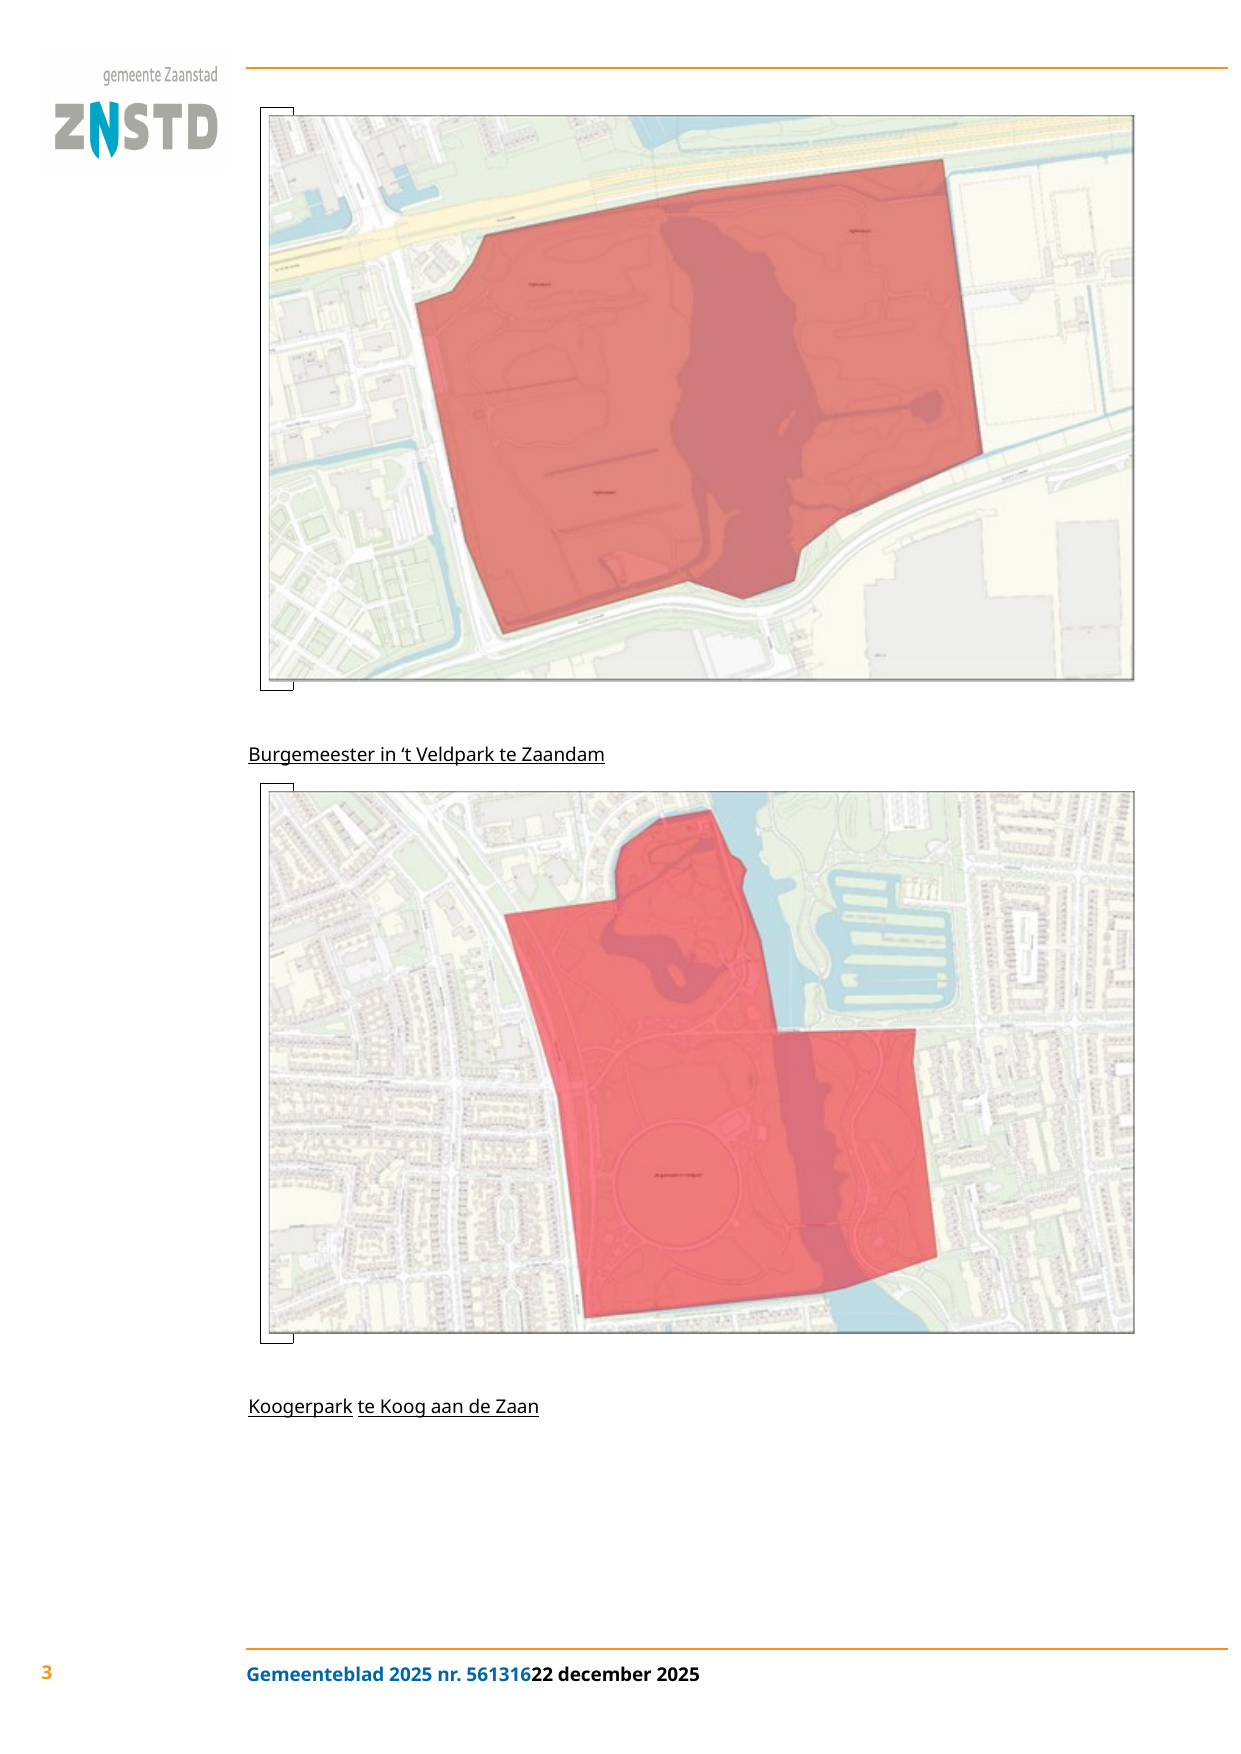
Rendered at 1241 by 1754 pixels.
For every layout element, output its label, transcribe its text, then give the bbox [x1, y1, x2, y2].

text Burgemeester in ‘t Veldpark te Zaandam [248, 741, 1152, 767]
picture [268, 115, 1136, 682]
picture [268, 791, 1135, 1334]
picture [41, 47, 231, 172]
text Koogerpark te Koog aan de Zaan [248, 1394, 1152, 1419]
